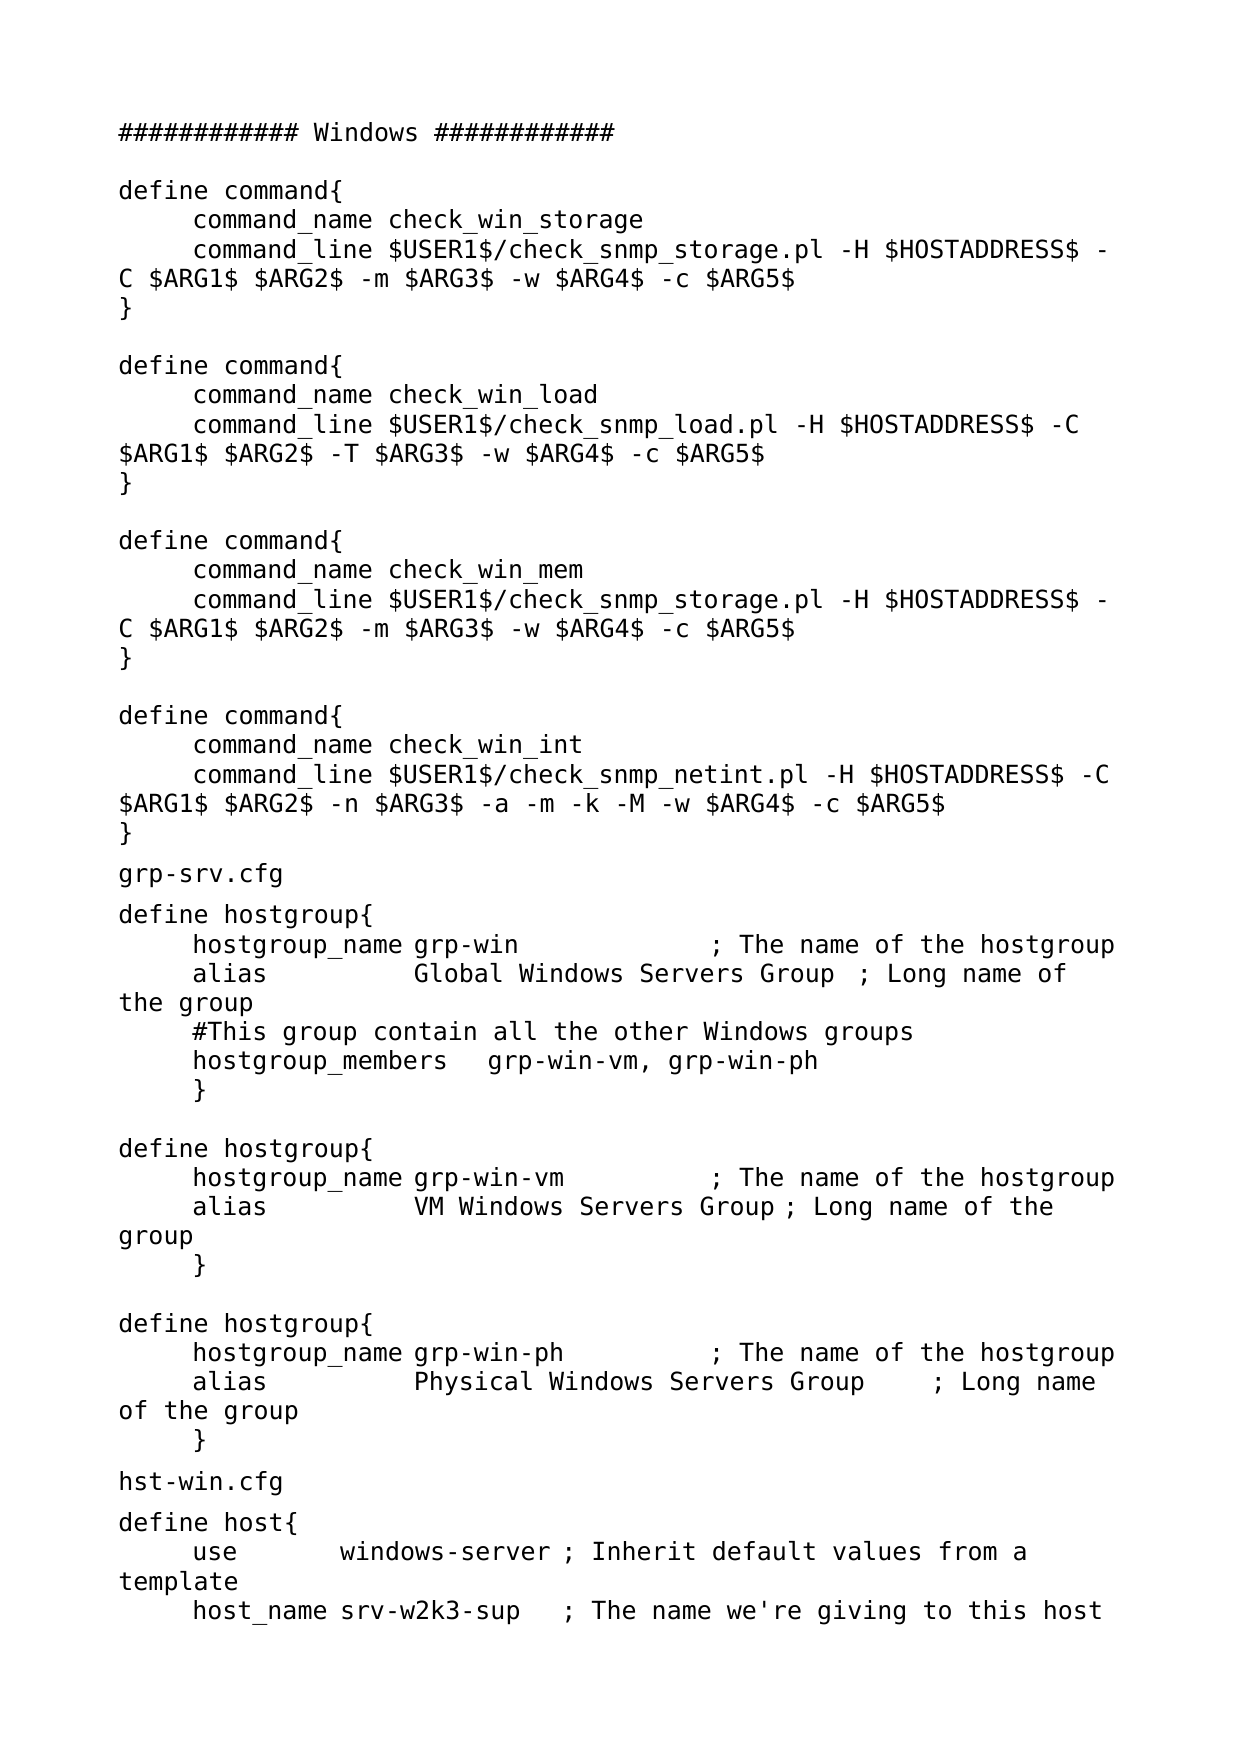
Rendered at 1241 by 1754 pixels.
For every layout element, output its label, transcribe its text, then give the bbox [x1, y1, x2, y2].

text hst-win.cfg [118, 1467, 1122, 1496]
text define host{ use windows-server ; Inherit default values from a template host_name srv-w2k3-sup ; The name we're giving to this host [118, 1508, 1122, 1625]
text ############ Windows ############ define command{ command_name check_win_storage command_line $USER1$/check_snmp_storage.pl -H $HOSTADDRESS$ -C $ARG1$ $ARG2$ -m $ARG3$ -w $ARG4$ -c $ARG5$ } define command{ command_name check_win_load command_line $USER1$/check_snmp_load.pl -H $HOSTADDRESS$ -C $ARG1$ $ARG2$ -T $ARG3$ -w $ARG4$ -c $ARG5$ } define command{ command_name check_win_mem command_line $USER1$/check_snmp_storage.pl -H $HOSTADDRESS$ -C $ARG1$ $ARG2$ -m $ARG3$ -w $ARG4$ -c $ARG5$ } define command{ command_name check_win_int command_line $USER1$/check_snmp_netint.pl -H $HOSTADDRESS$ -C $ARG1$ $ARG2$ -n $ARG3$ -a -m -k -M -w $ARG4$ -c $ARG5$ } [118, 118, 1122, 847]
text define hostgroup{ hostgroup_name grp-win ; The name of the hostgroup alias Global Windows Servers Group ; Long name of the group #This group contain all the other Windows groups hostgroup_members grp-win-vm, grp-win-ph } define hostgroup{ hostgroup_name grp-win-vm ; The name of the hostgroup alias VM Windows Servers Group ; Long name of the group } define hostgroup{ hostgroup_name grp-win-ph ; The name of the hostgroup alias Physical Windows Servers Group ; Long name of the group } [118, 901, 1122, 1455]
text grp-srv.cfg [118, 859, 1122, 888]
